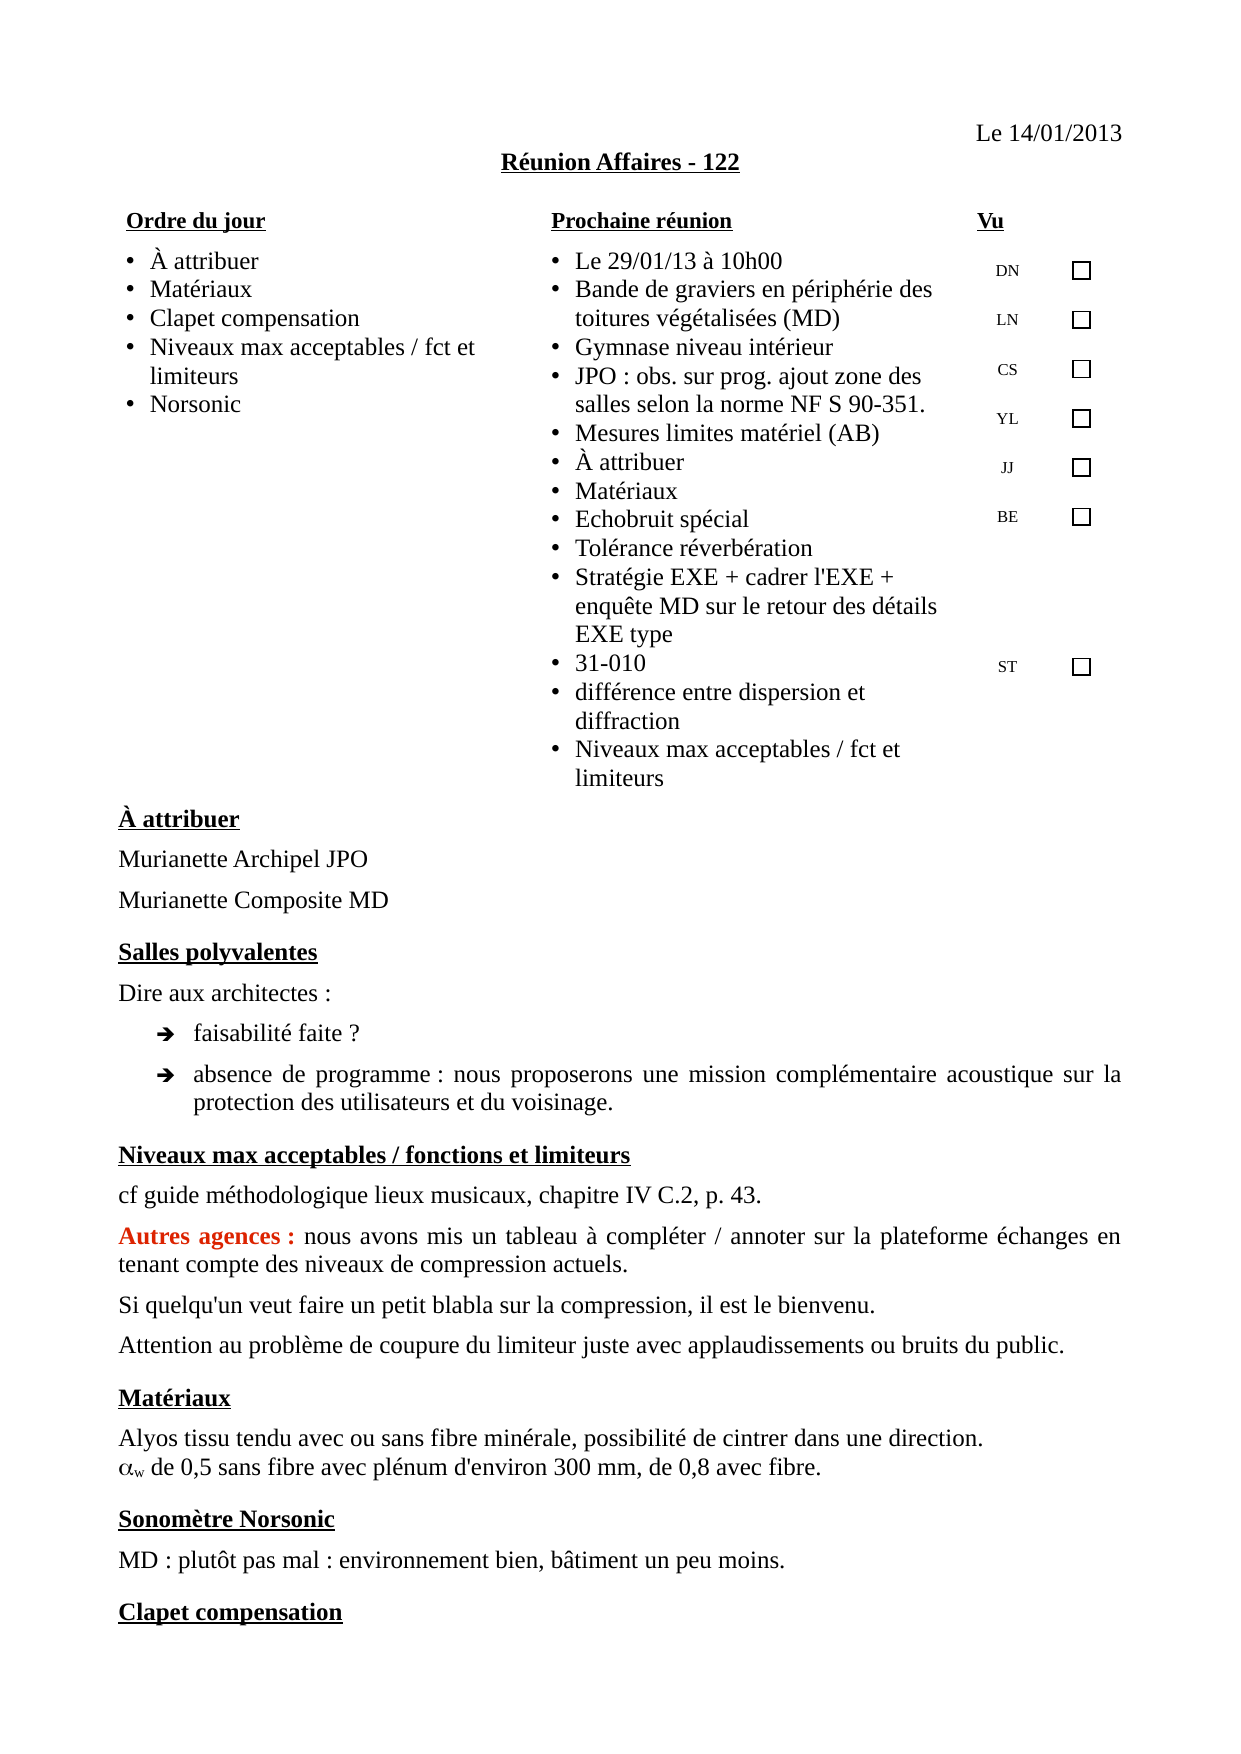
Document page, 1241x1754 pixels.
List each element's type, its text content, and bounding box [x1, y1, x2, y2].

table_cell BE [970, 492, 1045, 541]
table_cell CS [970, 344, 1045, 394]
text Salles polyvalentes [118, 937, 1122, 966]
text Matériaux [118, 1383, 1122, 1412]
text Attention au problème de coupure du limiteur juste avec applaudissements ou bruits du public. [118, 1331, 1122, 1359]
table_cell [1045, 394, 1121, 443]
table_header Prochaine réunion [544, 201, 969, 246]
list faisabilité faite ? [156, 1018, 1122, 1047]
text Dire aux architectes : [118, 978, 1122, 1006]
table_cell [1045, 492, 1121, 541]
table_cell À attribuer Matériaux Clapet compensation Niveaux max acceptables / fct et limiteurs Norsonic [119, 246, 544, 792]
table_header Ordre du jour [119, 201, 544, 246]
table_cell JJ [970, 443, 1045, 492]
text Sonomètre Norsonic [118, 1504, 1122, 1533]
list absence de programme : nous proposerons une mission complémentaire acoustique sur la protection des utilisateurs et du voisinage. [156, 1059, 1122, 1116]
text Niveaux max acceptables / fonctions et limiteurs [118, 1140, 1122, 1168]
text MD : plutôt pas mal : environnement bien, bâtiment un peu moins. [118, 1545, 1122, 1574]
text cf guide méthodologique lieux musicaux, chapitre IV C.2, p. 43. [118, 1180, 1122, 1209]
table_cell LN [970, 295, 1045, 344]
table_cell DN [970, 246, 1045, 295]
table_cell [1045, 295, 1121, 344]
text Si quelqu'un veut faire un petit blabla sur la compression, il est le bienvenu. [118, 1290, 1122, 1319]
text Murianette Archipel JPO [118, 844, 1122, 873]
table_cell [1045, 443, 1121, 492]
table_cell YL [970, 394, 1045, 443]
text Autres agences : nous avons mis un tableau à compléter / annoter sur la plateforme échanges en tenant compte des niveaux de compression actuels. [118, 1221, 1122, 1278]
table_cell [1045, 541, 1121, 792]
text À attribuer [118, 804, 1122, 833]
table_cell ST [970, 541, 1045, 792]
table_cell [1045, 344, 1121, 394]
title Réunion Affaires - 122 [118, 147, 1122, 176]
table_cell Le 29/01/13 à 10h00 Bande de graviers en périphérie des toitures végétalisées (MD) Gymnase niveau intérieur JPO : obs. sur prog. ajout zone des salles selon la norme NF S 90-351. Mesures limites matériel (AB) À attribuer Matériaux Echobruit spécial Tolérance réverbération Stratégie EXE + cadrer l'EXE + enquête MD sur le retour des détails EXE type 31-010 différence entre dispersion et diffraction Niveaux max acceptables / fct et limiteurs [544, 246, 969, 792]
title Le 14/01/2013 [118, 118, 1122, 147]
table_cell [1045, 246, 1121, 295]
text Alyos tissu tendu avec ou sans fibre minérale, possibilité de cintrer dans une direction. [118, 1423, 1122, 1452]
table_header Vu [970, 201, 1121, 246]
text Clapet compensation [118, 1597, 1122, 1626]
text aw de 0,5 sans fibre avec plénum d'environ 300 mm, de 0,8 avec fibre. [118, 1452, 1122, 1481]
text Murianette Composite MD [118, 885, 1122, 914]
